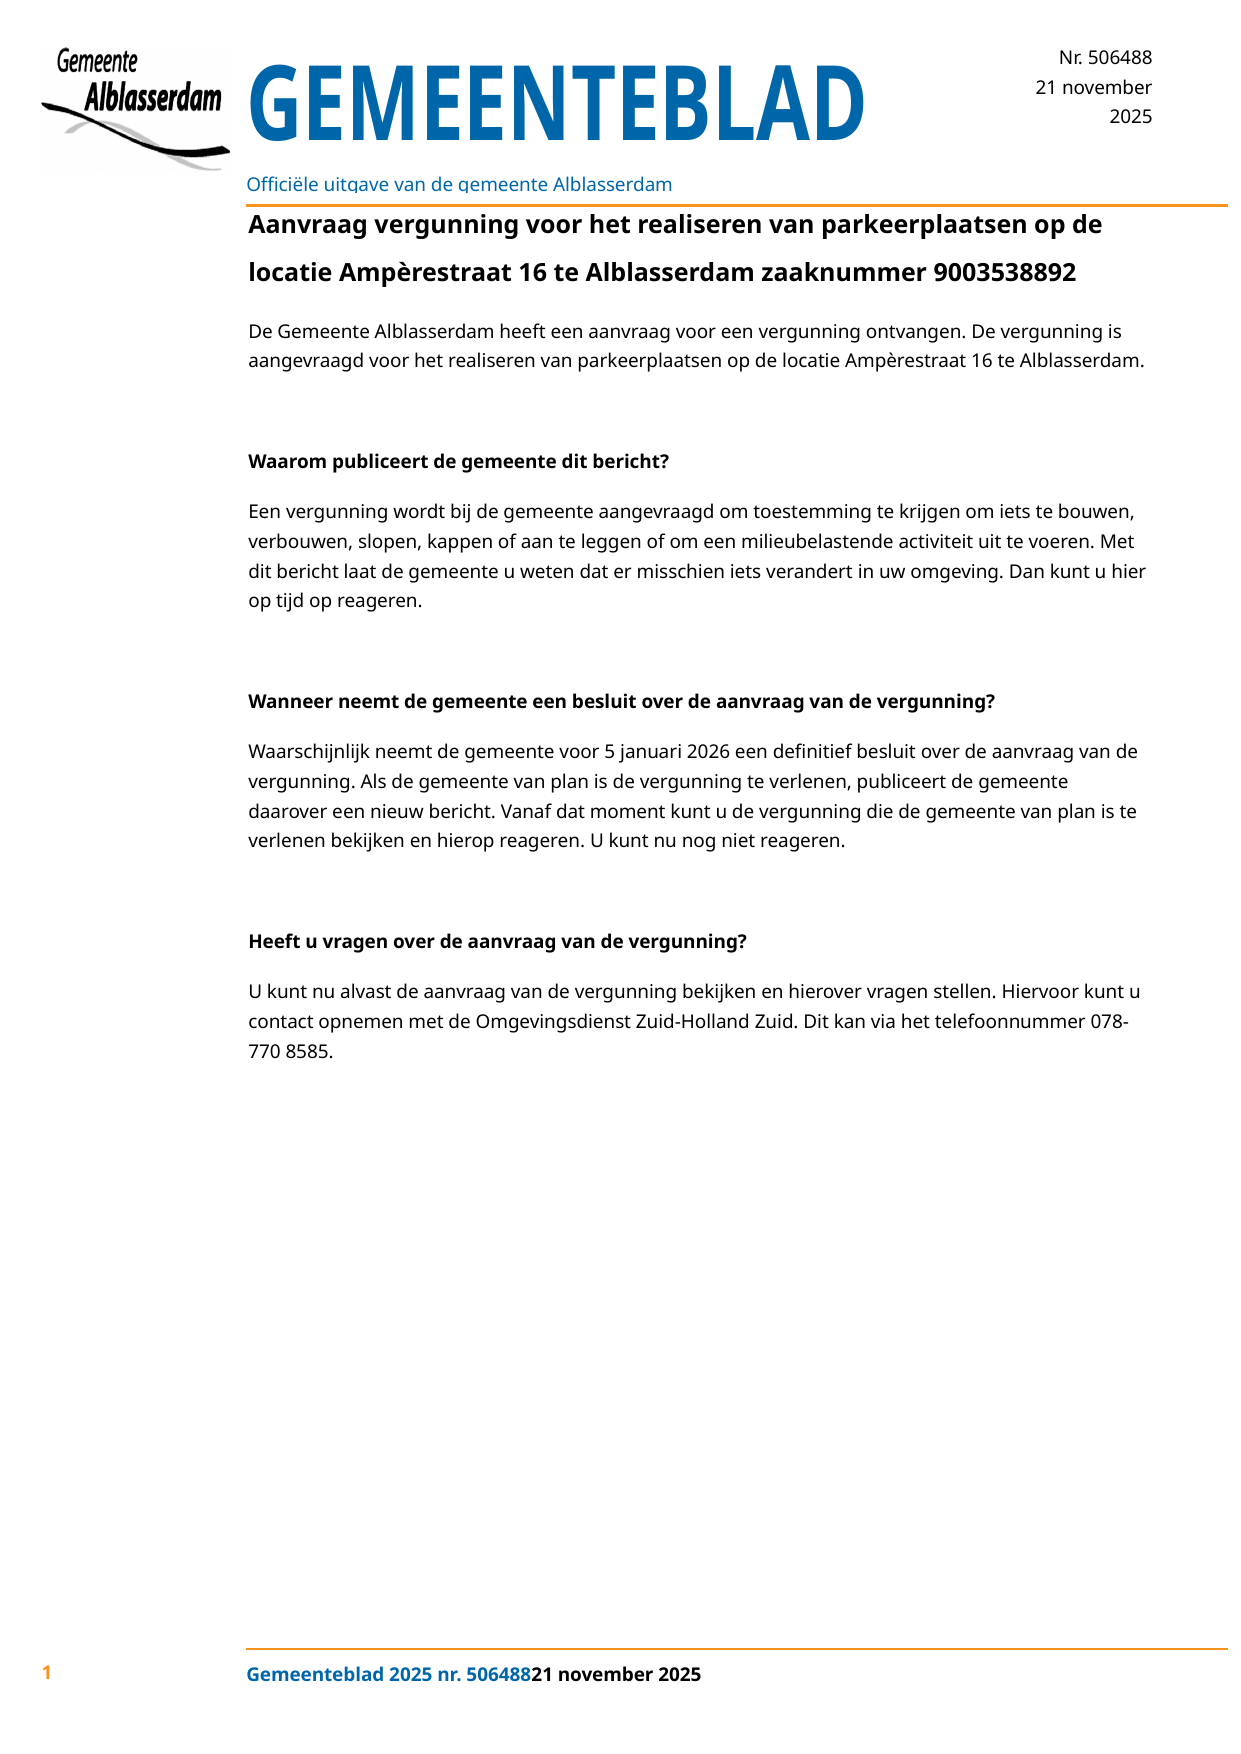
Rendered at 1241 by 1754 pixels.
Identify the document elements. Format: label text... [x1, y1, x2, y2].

text Waarom publiceert de gemeente dit bericht? [248, 448, 1152, 474]
text Aanvraag vergunning voor het realiseren van parkeerplaatsen op de locatie Ampèrestraat 16 te Alblasserdam zaaknummer 9003538892 [248, 207, 1152, 288]
text Waarschijnlijk neemt de gemeente voor 5 januari 2026 een definitief besluit over de aanvraag van de vergunning. Als de gemeente van plan is de vergunning te verlenen, publiceert de gemeente daarover een nieuw bericht. Vanaf dat moment kunt u de vergunning die de gemeente van plan is te verlenen bekijken en hierop reageren. U kunt nu nog niet reageren. [248, 739, 1152, 853]
text U kunt nu alvast de aanvraag van de vergunning bekijken en hierover vragen stellen. Hiervoor kunt u contact opnemen met de Omgevingsdienst Zuid-Holland Zuid. Dit kan via het telefoonnummer 078-770 8585. [248, 979, 1152, 1064]
picture [41, 47, 231, 172]
text Wanneer neemt de gemeente een besluit over de aanvraag van de vergunning? [248, 688, 1152, 714]
text Een vergunning wordt bij de gemeente aangevraagd om toestemming te krijgen om iets te bouwen, verbouwen, slopen, kappen of aan te leggen of om een milieubelastende activiteit uit te voeren. Met dit bericht laat de gemeente u weten dat er misschien iets verandert in uw omgeving. Dan kunt u hier op tijd op reageren. [248, 499, 1152, 613]
text De Gemeente Alblasserdam heeft een aanvraag voor een vergunning ontvangen. De vergunning is aangevraagd voor het realiseren van parkeerplaatsen op de locatie Ampèrestraat 16 te Alblasserdam. [248, 318, 1152, 373]
text Heeft u vragen over de aanvraag van de vergunning? [248, 928, 1152, 954]
